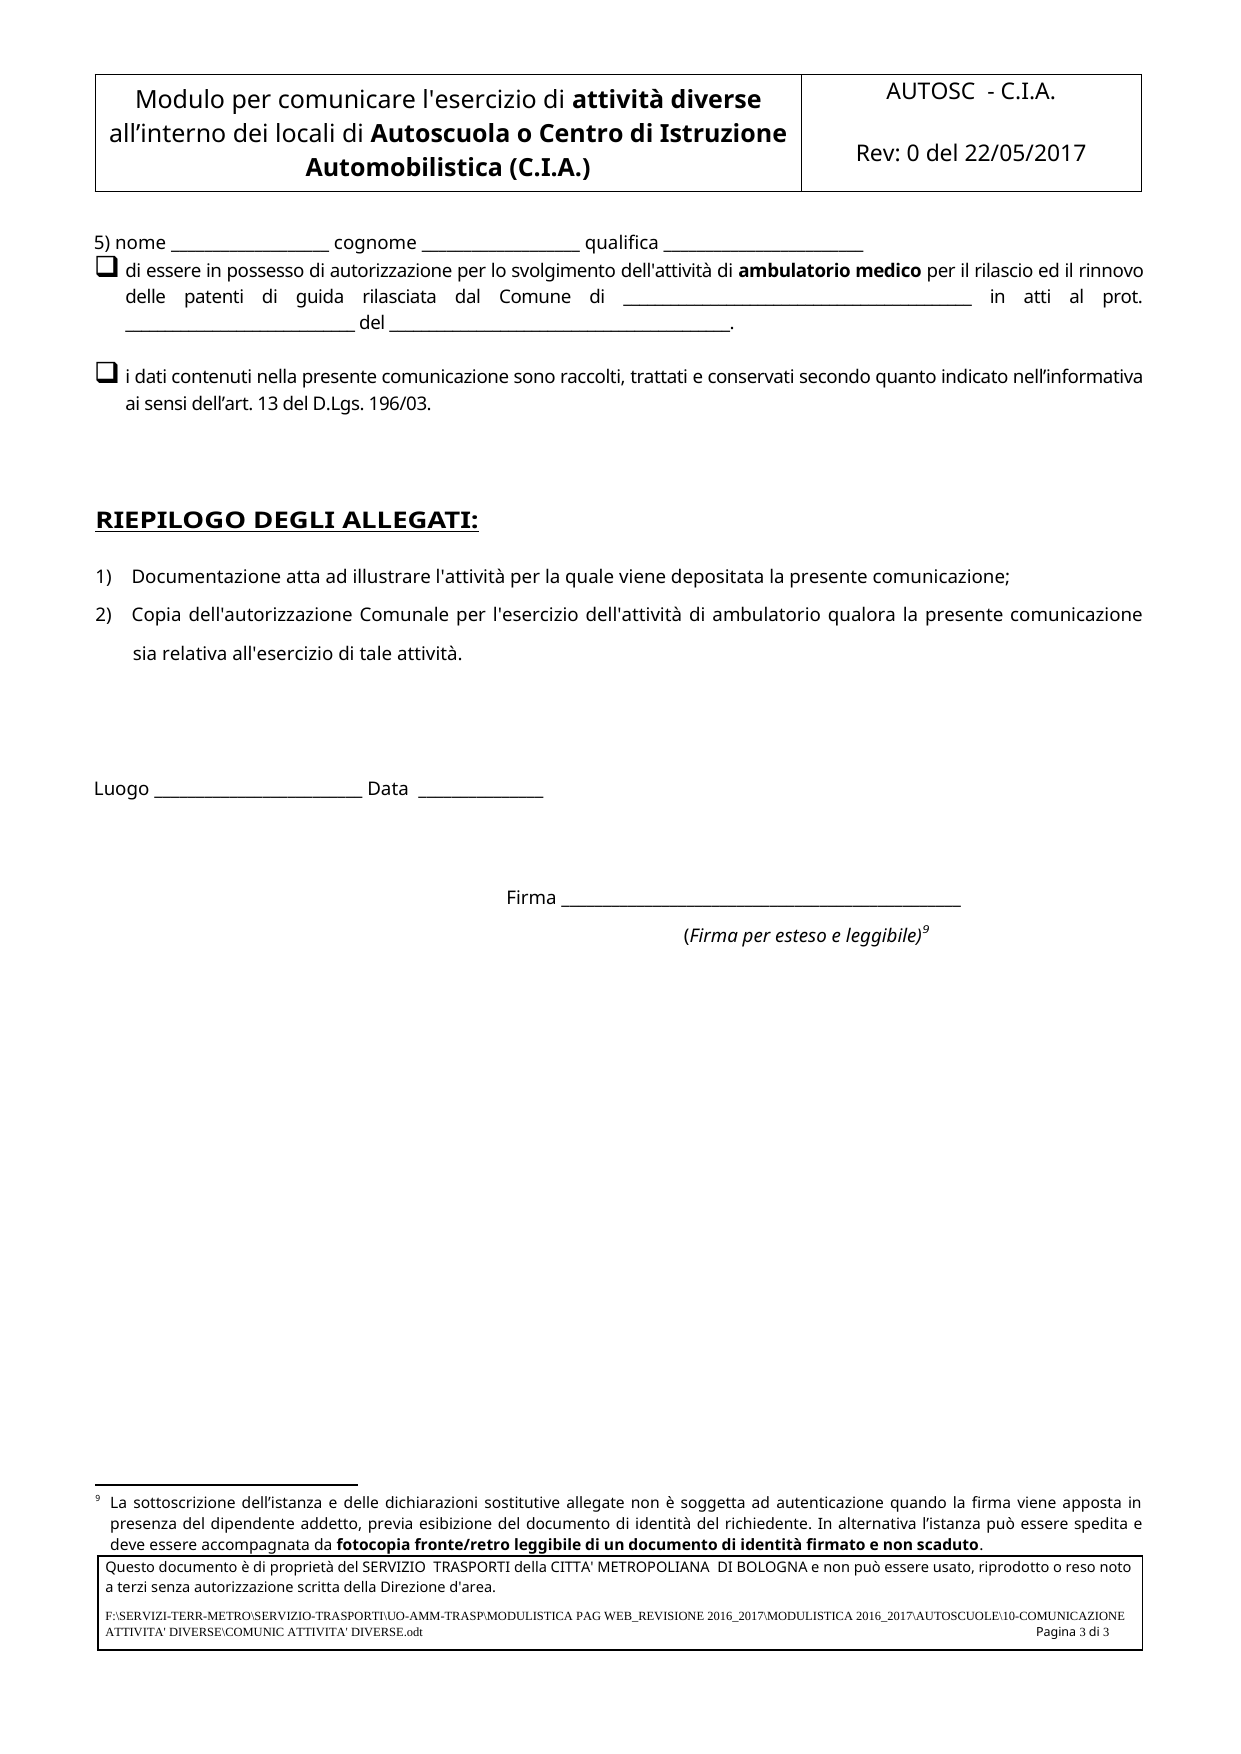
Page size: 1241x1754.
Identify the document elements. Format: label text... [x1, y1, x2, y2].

text Luogo _________________________ Data _______________ [94, 776, 1144, 801]
text 5) nome ___________________ cognome ___________________ qualifica ________________________ [94, 221, 1144, 257]
list di essere in possesso di autorizzazione per lo svolgimento dell'attività di ambulatorio medico per il rilascio ed il rinnovo delle patenti di guida rilasciata dal Comune di ____________________________________________ in atti al prot. _____________________________ del ___________________________________________. [94, 257, 1144, 335]
text (Firma per esteso e leggibile) [125, 909, 1144, 947]
text Firma ________________________________________________ [80, 884, 1144, 909]
text La sottoscrizione dell’istanza e delle dichiarazioni sostitutive allegate non è soggetta ad autenticazione quando la firma viene apposta in presenza del dipendente addetto, previa esibizione del documento di identità del richiedente. In alternativa l’istanza può essere spedita e deve essere accompagnata da fotocopia fronte/retro leggibile di un documento di identità firmato e non scaduto. [95, 1491, 1144, 1555]
text RIEPILOGO DEGLI ALLEGATI: [95, 492, 1144, 538]
list Copia dell'autorizzazione Comunale per l'esercizio dell'attività di ambulatorio qualora la presente comunicazione sia relativa all'esercizio di tale attività. [95, 602, 1144, 665]
list i dati contenuti nella presente comunicazione sono raccolti, trattati e conservati secondo quanto indicato nell’informativa ai sensi dell’art. 13 del D.Lgs. 196/03. [94, 363, 1144, 416]
list Documentazione atta ad illustrare l'attività per la quale viene depositata la presente comunicazione; [95, 563, 1144, 589]
